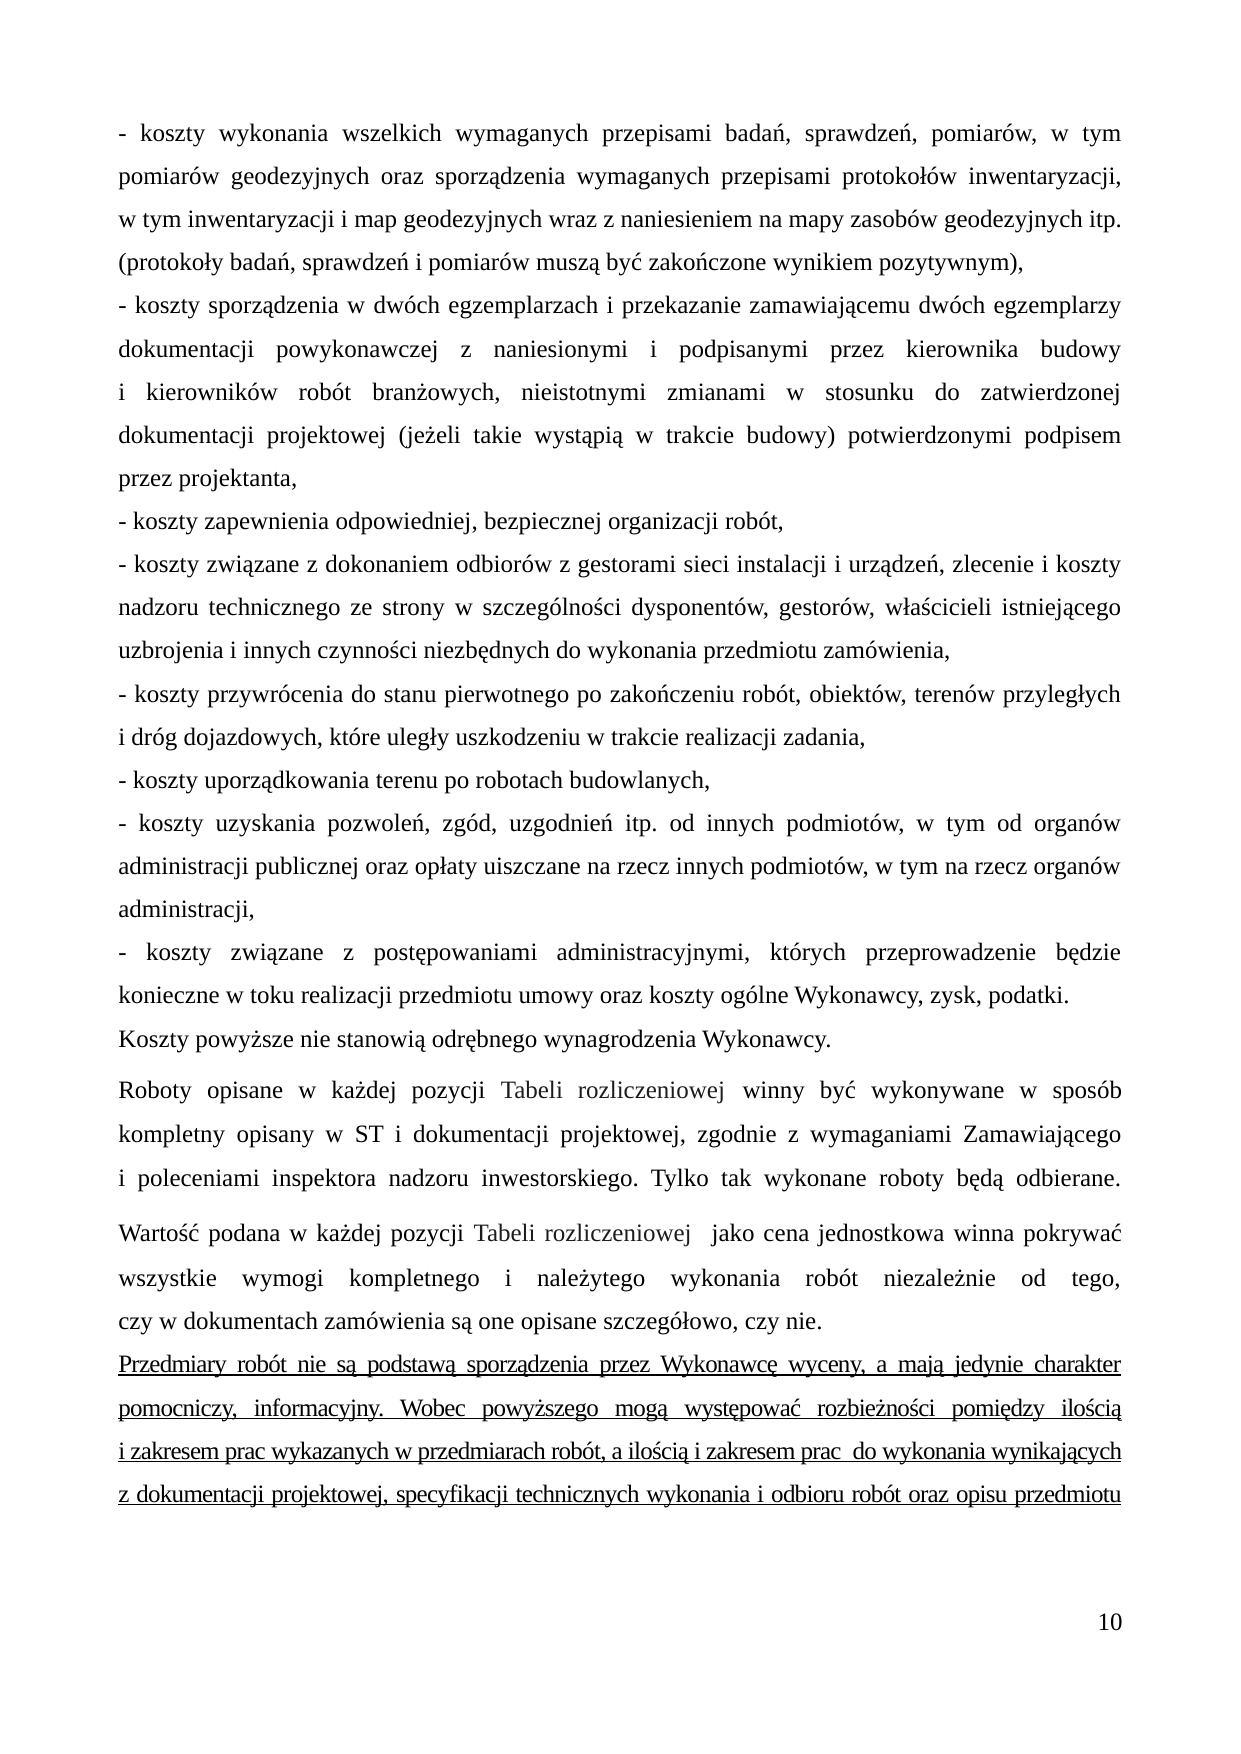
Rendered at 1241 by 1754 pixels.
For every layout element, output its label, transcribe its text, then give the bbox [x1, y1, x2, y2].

text Przedmiary robót nie są podstawą sporządzenia przez Wykonawcę wyceny, a mają jedynie charakter pomocniczy, informacyjny. Wobec powyższego mogą występować rozbieżności pomiędzy ilością i zakresem prac wykazanych w przedmiarach robót, a ilością i zakresem prac do wykonania wynikających z dokumentacji projektowej, specyfikacji technicznych wykonania i odbioru robót oraz opisu przedmiotu [118, 1349, 1122, 1508]
text - koszty sporządzenia w dwóch egzemplarzach i przekazanie zamawiającemu dwóch egzemplarzy dokumentacji powykonawczej z naniesionymi i podpisanymi przez kierownika budowy i kierowników robót branżowych, nieistotnymi zmianami w stosunku do zatwierdzonej dokumentacji projektowej (jeżeli takie wystąpią w trakcie budowy) potwierdzonymi podpisem przez projektanta, [118, 291, 1122, 492]
text Roboty opisane w każdej pozycji Tabeli rozliczeniowej winny być wykonywane w sposób kompletny opisany w ST i dokumentacji projektowej, zgodnie z wymaganiami Zamawiającego i poleceniami inspektora nadzoru inwestorskiego. Tylko tak wykonane roboty będą odbierane. Wartość podana w każdej pozycji Tabeli rozliczeniowej jako cena jednostkowa winna pokrywać wszystkie wymogi kompletnego i należytego wykonania robót niezależnie od tego, czy w dokumentach zamówienia są one opisane szczegółowo, czy nie. [118, 1067, 1122, 1335]
text - koszty zapewnienia odpowiedniej, bezpiecznej organizacji robót, [118, 506, 1122, 535]
text Koszty powyższe nie stanowią odrębnego wynagrodzenia Wykonawcy. [118, 1024, 1122, 1052]
text - koszty związane z postępowaniami administracyjnymi, których przeprowadzenie będzie konieczne w toku realizacji przedmiotu umowy oraz koszty ogólne Wykonawcy, zysk, podatki. [118, 937, 1122, 1009]
text - koszty wykonania wszelkich wymaganych przepisami badań, sprawdzeń, pomiarów, w tym pomiarów geodezyjnych oraz sporządzenia wymaganych przepisami protokołów inwentaryzacji, w tym inwentaryzacji i map geodezyjnych wraz z naniesieniem na mapy zasobów geodezyjnych itp. (protokoły badań, sprawdzeń i pomiarów muszą być zakończone wynikiem pozytywnym), [118, 118, 1122, 276]
text - koszty uporządkowania terenu po robotach budowlanych, [118, 765, 1122, 794]
text - koszty związane z dokonaniem odbiorów z gestorami sieci instalacji i urządzeń, zlecenie i koszty nadzoru technicznego ze strony w szczególności dysponentów, gestorów, właścicieli istniejącego uzbrojenia i innych czynności niezbędnych do wykonania przedmiotu zamówienia, [118, 549, 1122, 664]
text - koszty uzyskania pozwoleń, zgód, uzgodnień itp. od innych podmiotów, w tym od organów administracji publicznej oraz opłaty uiszczane na rzecz innych podmiotów, w tym na rzecz organów administracji, [118, 808, 1122, 923]
text - koszty przywrócenia do stanu pierwotnego po zakończeniu robót, obiektów, terenów przyległych i dróg dojazdowych, które uległy uszkodzeniu w trakcie realizacji zadania, [118, 679, 1122, 751]
